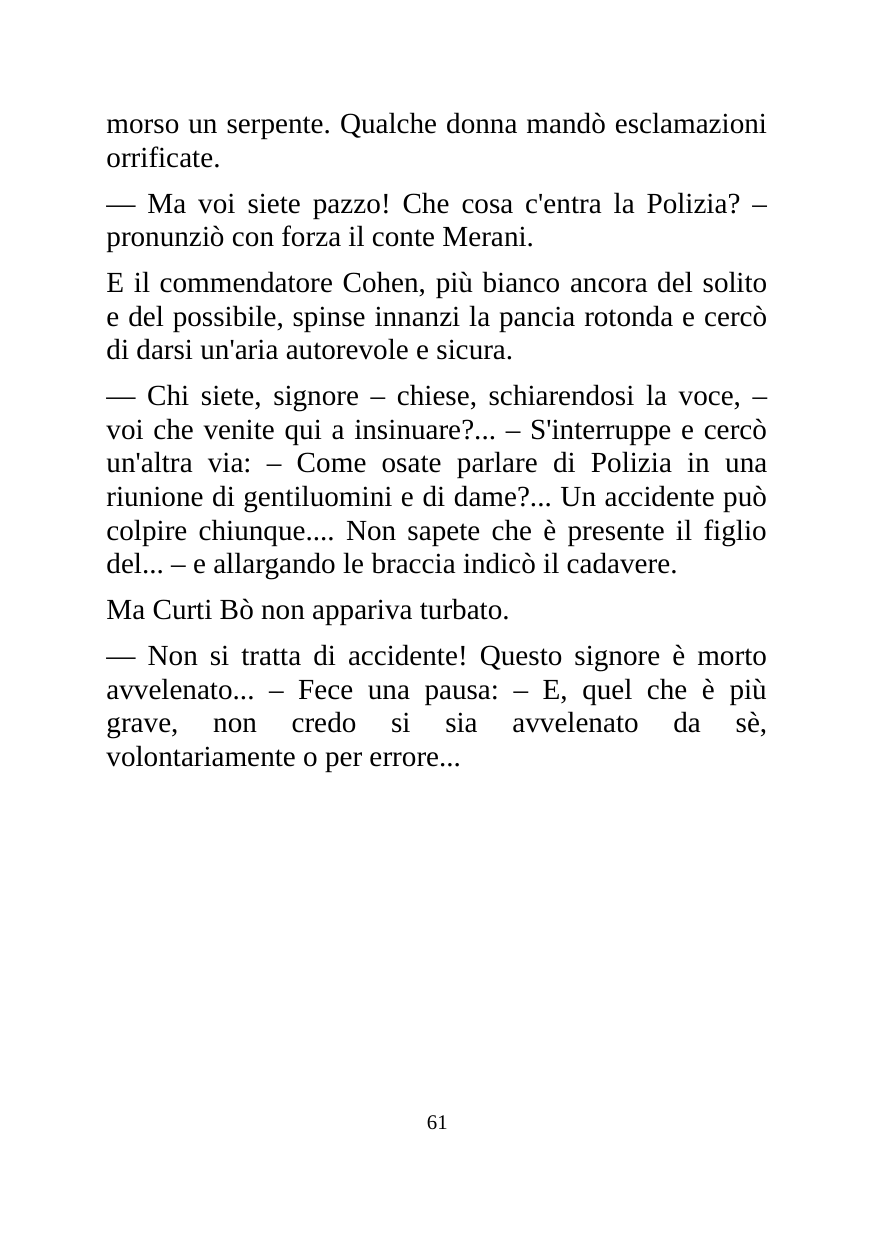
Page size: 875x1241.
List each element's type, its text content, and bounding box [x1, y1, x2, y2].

text — Ma voi siete pazzo! Che cosa c'entra la Polizia? – pronunziò con forza il conte Merani. [106, 186, 768, 253]
text Ma Curti Bò non appariva turbato. [106, 592, 768, 626]
text — Chi siete, signore – chiese, schiarendosi la voce, – voi che venite qui a insinuare?... – S'interruppe e cercò un'altra via: – Come osate parlare di Polizia in una riunione di gentiluomini e di dame?... Un accidente può colpire chiunque.... Non sapete che è presente il figlio del... – e allargando le braccia indicò il cadavere. [106, 378, 768, 580]
text morso un serpente. Qualche donna mandò esclamazioni orrificate. [106, 106, 768, 173]
text — Non si tratta di accidente! Questo signore è morto avvelenato... – Fece una pausa: – E, quel che è più grave, non credo si sia avvelenato da sè, volontariamente o per errore... [106, 638, 768, 772]
text E il commendatore Cohen, più bianco ancora del solito e del possibile, spinse innanzi la pancia rotonda e cercò di darsi un'aria autorevole e sicura. [106, 265, 768, 366]
